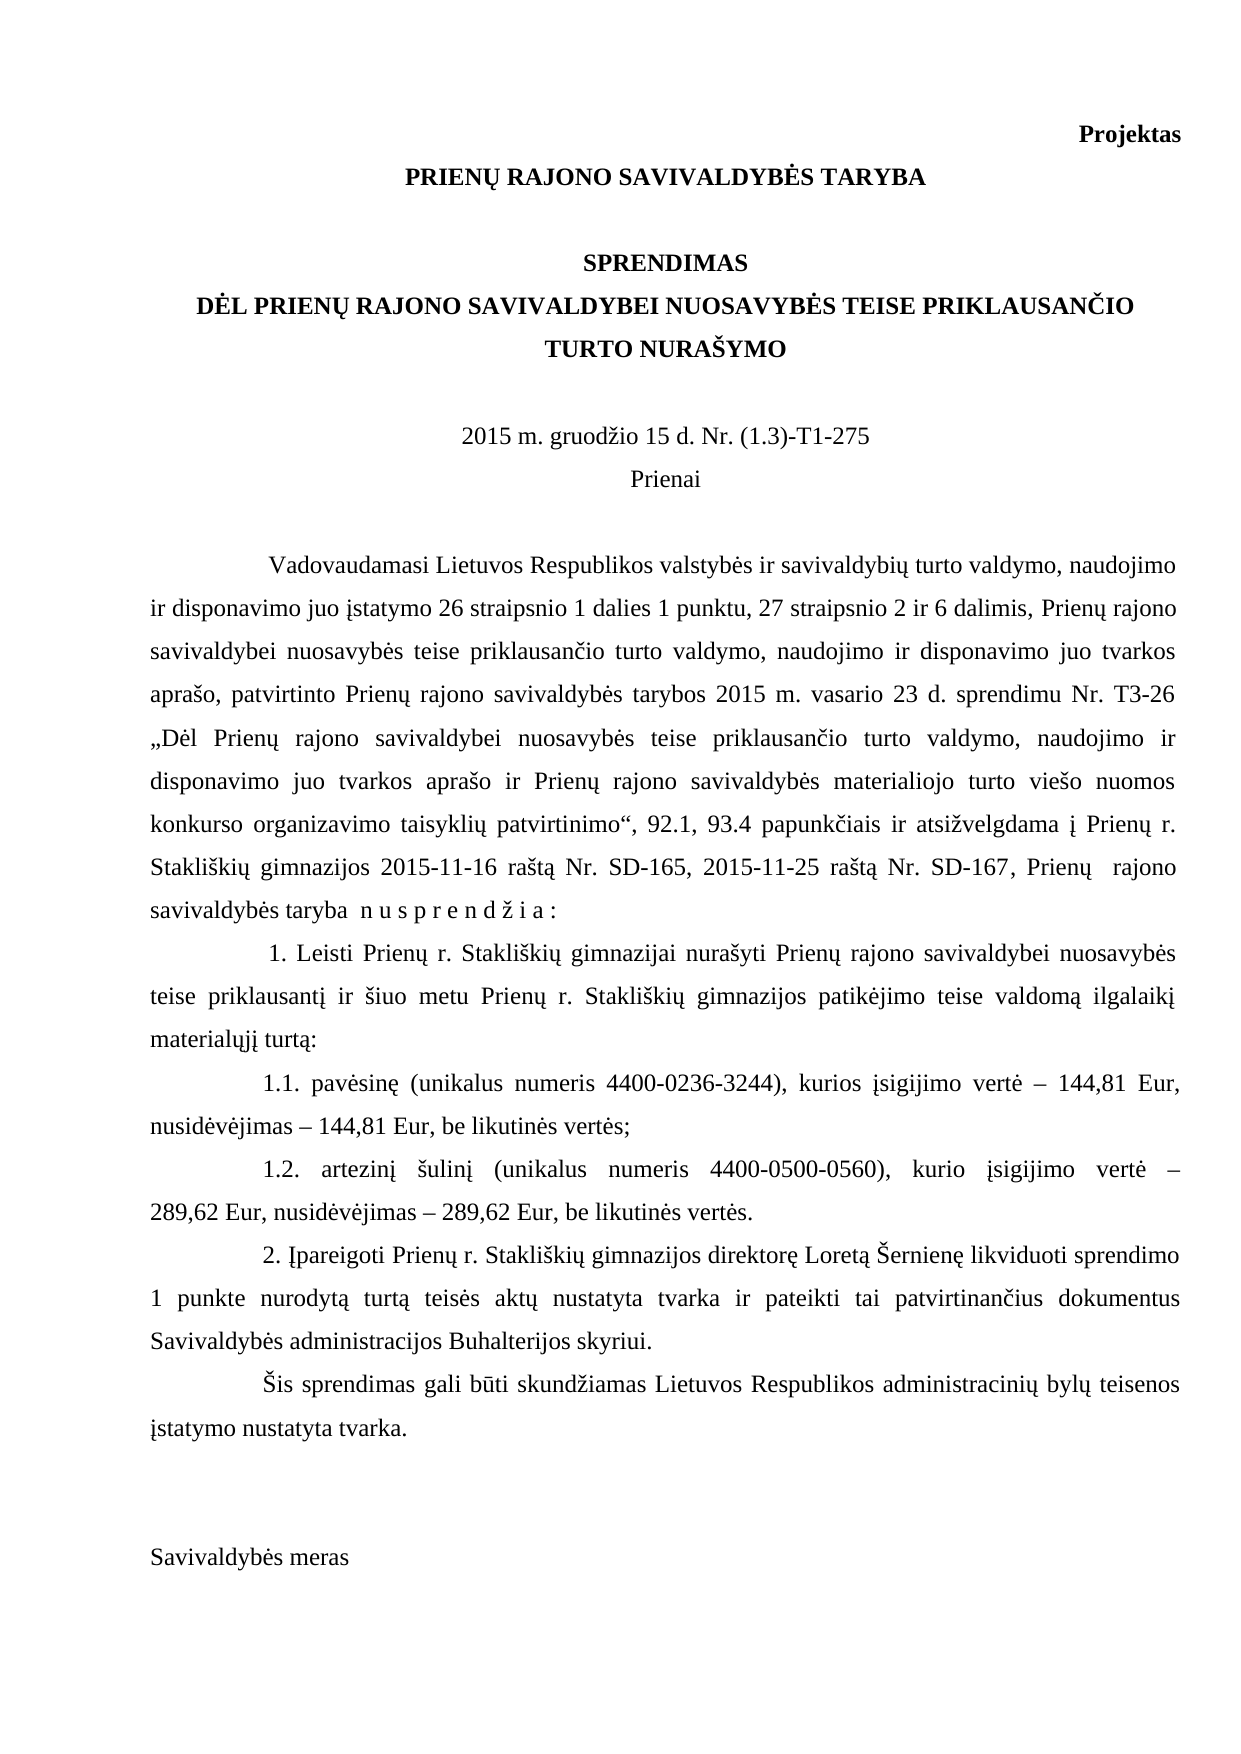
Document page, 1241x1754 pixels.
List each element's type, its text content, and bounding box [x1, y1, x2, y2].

text 1.2. artezinį šulinį (unikalus numeris 4400-0500-0560), kurio įsigijimo vertė – 289,62 Eur, nusidėvėjimas – 289,62 Eur, be likutinės vertės. [150, 1154, 1181, 1226]
text 1.1. pavėsinę (unikalus numeris 4400-0236-3244), kurios įsigijimo vertė – 144,81 Eur, nusidėvėjimas – 144,81 Eur, be likutinės vertės; [150, 1068, 1181, 1139]
text Šis sprendimas gali būti skundžiamas Lietuvos Respublikos administracinių bylų teisenos įstatymo nustatyta tvarka. [150, 1369, 1181, 1441]
text SPRENDIMAS [150, 248, 1181, 277]
text Savivaldybės meras [150, 1542, 1181, 1571]
text 1. Leisti Prienų r. Stakliškių gimnazijai nurašyti Prienų rajono savivaldybei nuosavybės teise priklausantį ir šiuo metu Prienų r. Stakliškių gimnazijos patikėjimo teise valdomą ilgalaikį materialųjį turtą: [150, 938, 1177, 1053]
text PRIENŲ RAJONO savivaldybės TARYBA [150, 162, 1181, 191]
text Vadovaudamasi Lietuvos Respublikos valstybės ir savivaldybių turto valdymo, naudojimo ir disponavimo juo įstatymo 26 straipsnio 1 dalies 1 punktu, 27 straipsnio 2 ir 6 dalimis, Prienų rajono savivaldybei nuosavybės teise priklausančio turto valdymo, naudojimo ir disponavimo juo tvarkos aprašo, patvirtinto Prienų rajono savivaldybės tarybos 2015 m. vasario 23 d. sprendimu Nr. T3-26 „Dėl Prienų rajono savivaldybei nuosavybės teise priklausančio turto valdymo, naudojimo ir disponavimo juo tvarkos aprašo ir Prienų rajono savivaldybės materialiojo turto viešo nuomos konkurso organizavimo taisyklių patvirtinimo“, 92.1, 93.4 papunkčiais ir atsižvelgdama į Prienų r. Stakliškių gimnazijos 2015-11-16 raštą Nr. SD-165, 2015-11-25 raštą Nr. SD-167, Prienų rajono savivaldybės taryba n u s p r e n d ž i a : [150, 550, 1177, 924]
text 2015 m. gruodžio 15 d. Nr. (1.3)-T1-275 [150, 421, 1181, 449]
text Projektas [150, 119, 1181, 148]
text Dėl Prienų rajono savivaldybei nuosavybės teise priklausančio turto nurašymo [150, 291, 1181, 363]
text 2. Įpareigoti Prienų r. Stakliškių gimnazijos direktorę Loretą Šernienę likviduoti sprendimo 1 punkte nurodytą turtą teisės aktų nustatyta tvarka ir pateikti tai patvirtinančius dokumentus Savivaldybės administracijos Buhalterijos skyriui. [150, 1240, 1181, 1355]
text Prienai [150, 464, 1181, 493]
